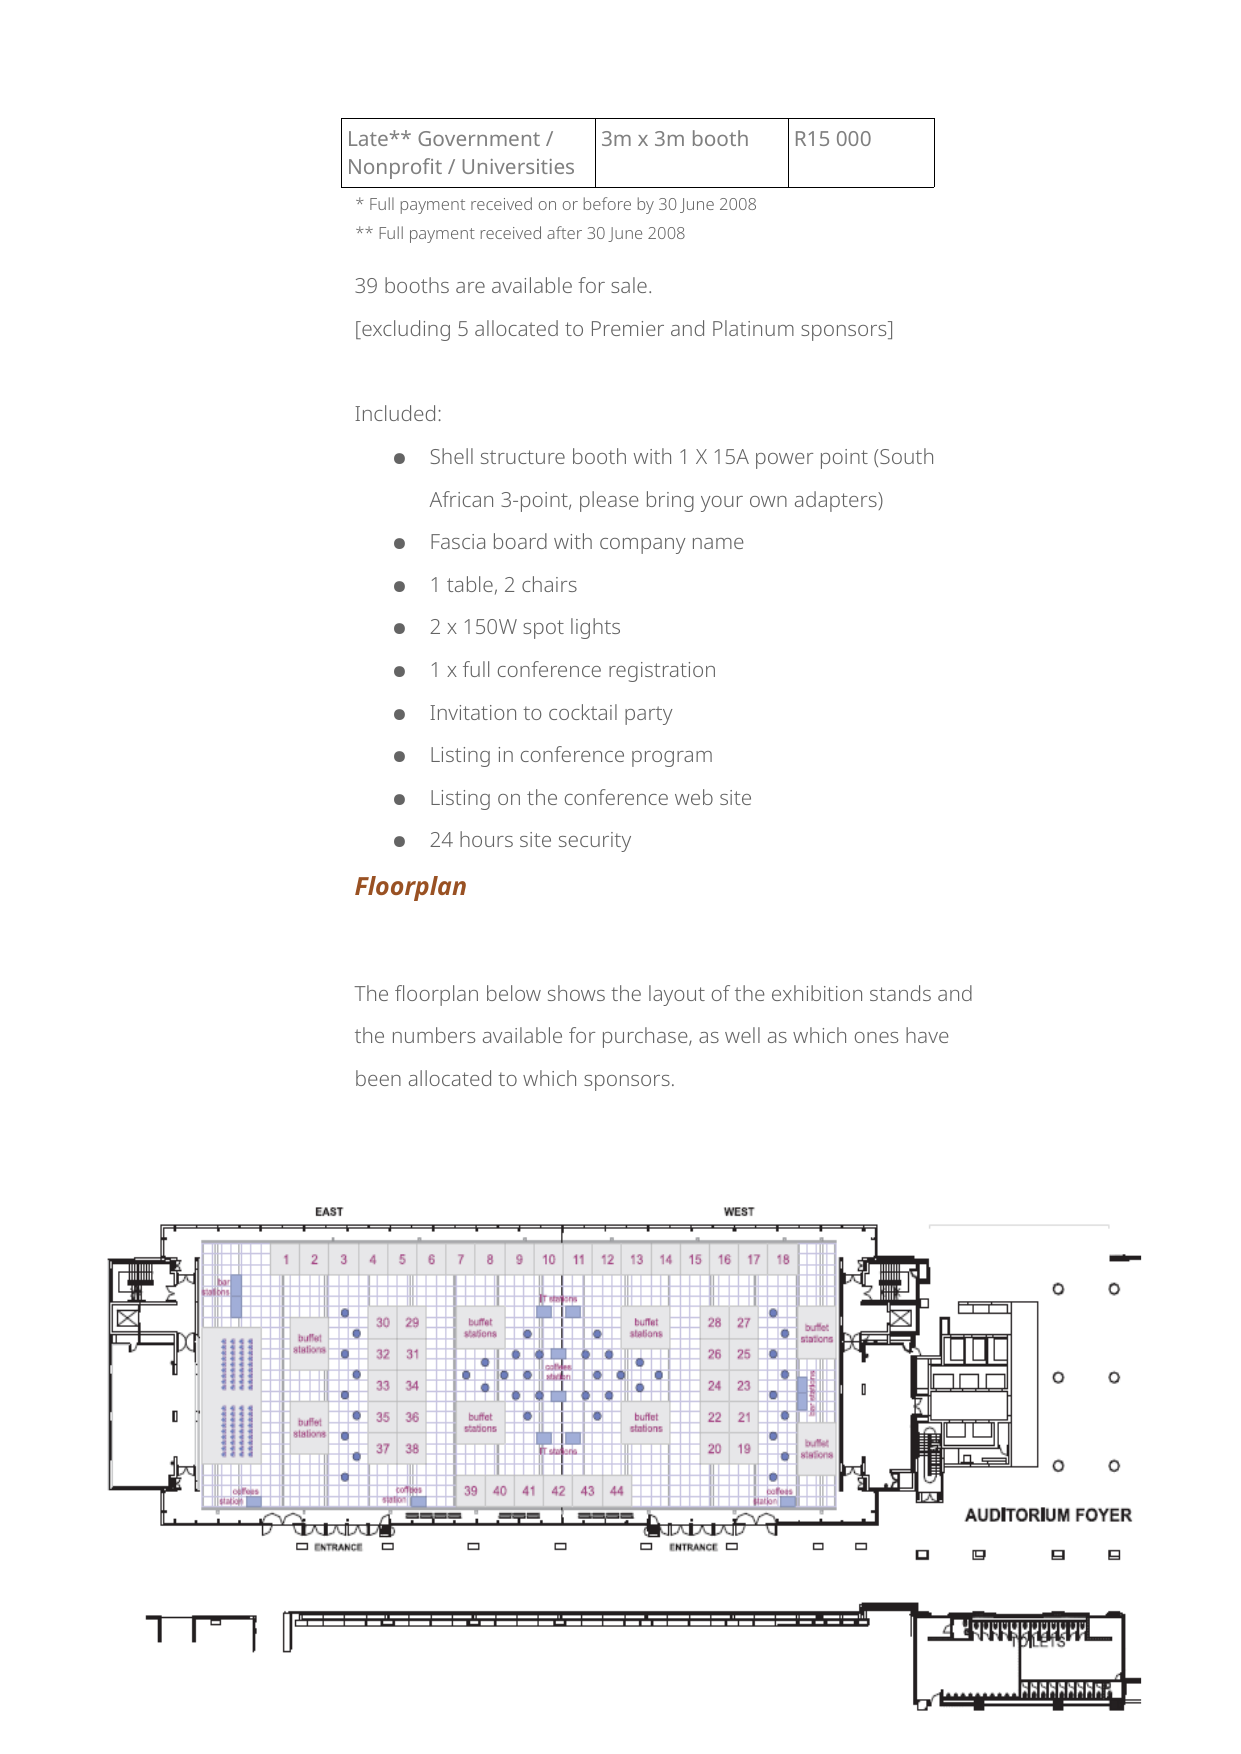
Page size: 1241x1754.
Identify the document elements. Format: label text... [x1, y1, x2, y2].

list 24 hours site security [392, 826, 974, 854]
text 39 booths are available for sale. [354, 272, 974, 300]
list Invitation to cocktail party [392, 698, 974, 726]
table_cell 3m x 3m booth [596, 119, 788, 187]
list 1 x full conference registration [392, 655, 974, 683]
list 1 table, 2 chairs [392, 570, 974, 598]
subtitle Floorplan [354, 868, 1122, 902]
table_cell Late** Government / Nonprofit / Universities [342, 119, 595, 187]
list Fascia board with company name [392, 527, 974, 556]
list 2 x 150W spot lights [392, 612, 974, 641]
text Included: [354, 399, 974, 428]
list Shell structure booth with 1 X 15A power point (South African 3-point, please bring your own adapters) [392, 442, 974, 513]
list Listing in conference program [392, 740, 974, 769]
text [excluding 5 allocated to Premier and Platinum sponsors] [354, 314, 974, 343]
text * Full payment received on or before by 30 June 2008 [355, 193, 1122, 215]
table_cell R15 000 [789, 119, 934, 187]
text The floorplan below shows the layout of the exhibition stands and the numbers available for purchase, as well as which ones have been allocated to which sponsors. [354, 979, 974, 1093]
text ** Full payment received after 30 June 2008 [355, 221, 1122, 244]
list Listing on the conference web site [392, 783, 974, 811]
